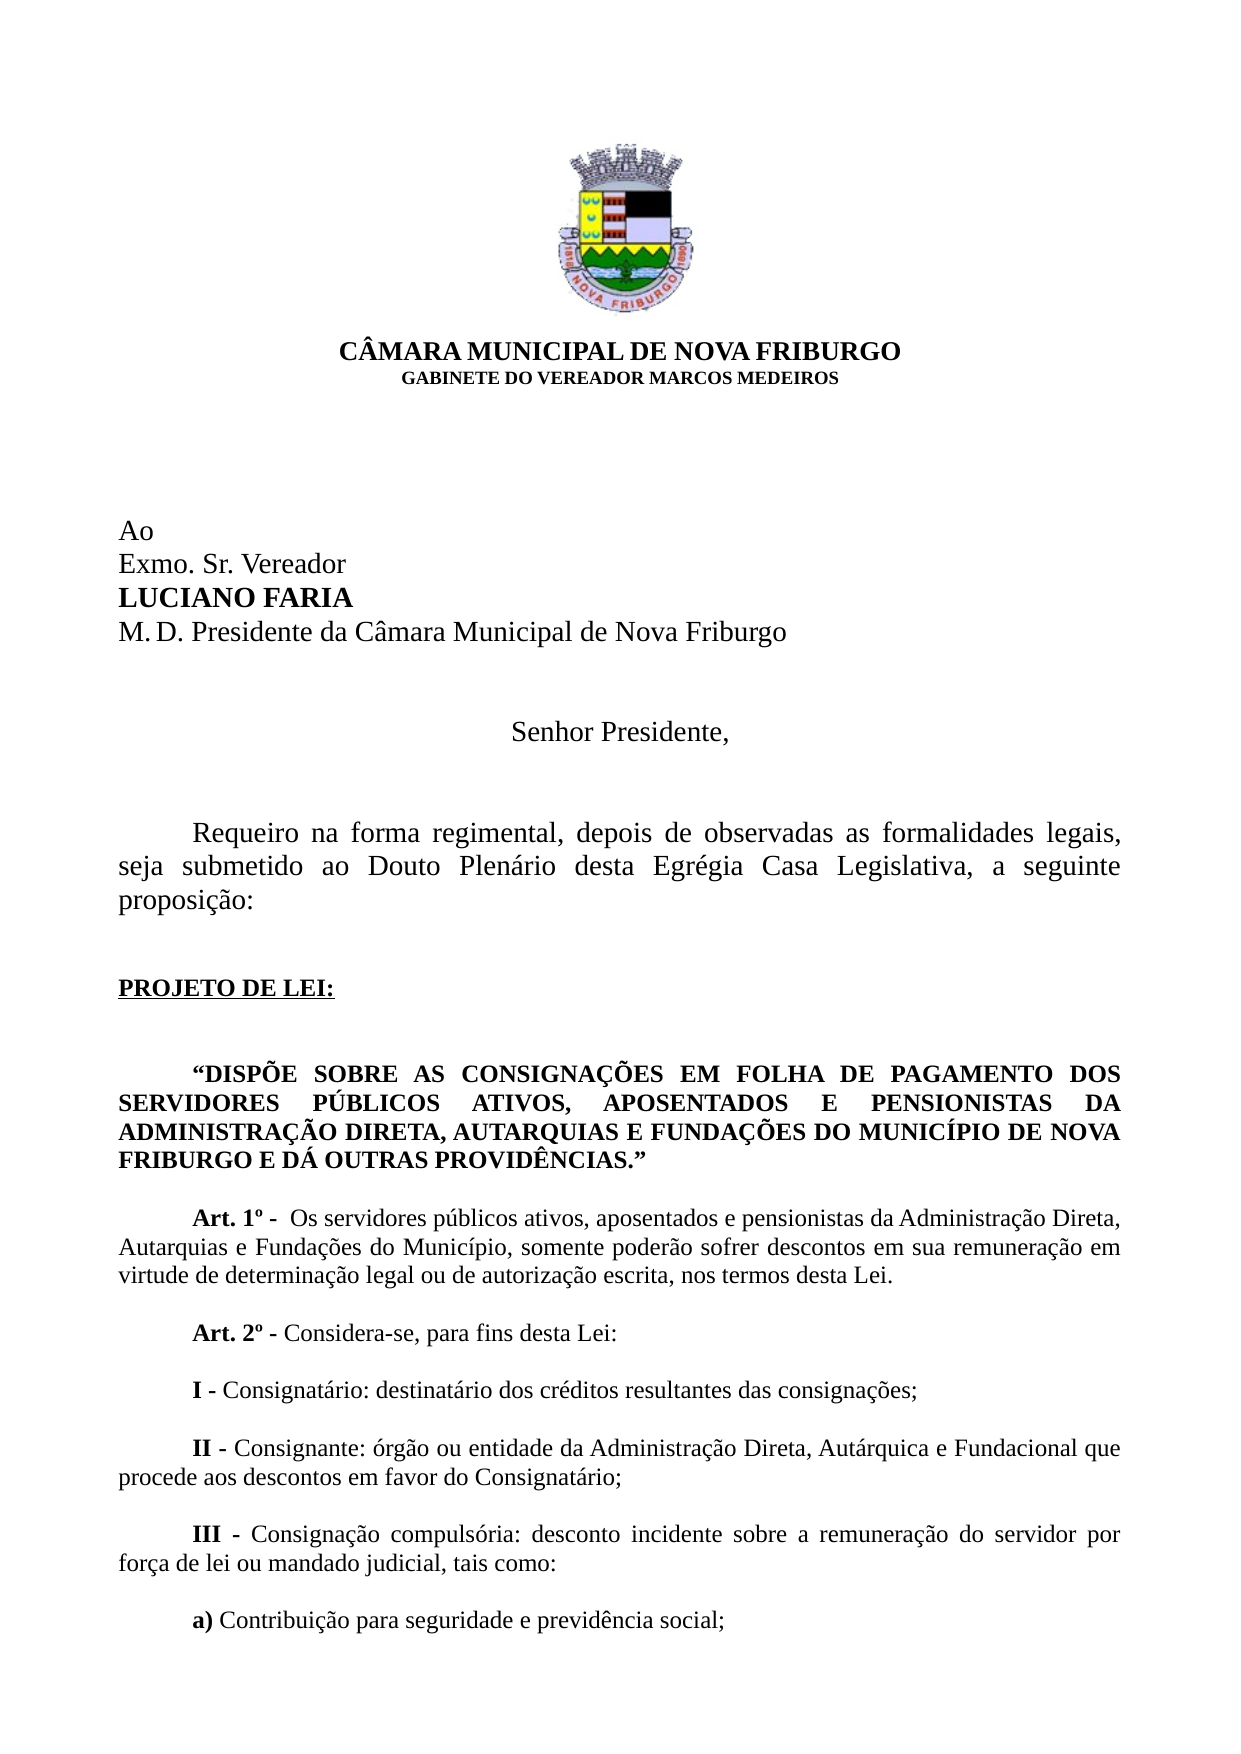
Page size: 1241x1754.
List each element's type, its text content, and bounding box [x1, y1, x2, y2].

text III - Consignação compulsória: desconto incidente sobre a remuneração do servidor por força de lei ou mandado judicial, tais como: [118, 1519, 1122, 1577]
text GABINETE DO VEREADOR MARCOS MEDEIROS [118, 367, 1122, 388]
text Senhor Presidente, [118, 714, 1122, 748]
text Requeiro na forma regimental, depois de observadas as formalidades legais, seja submetido ao Douto Plenário desta Egrégia Casa Legislativa, a seguinte proposição: [118, 815, 1122, 916]
picture [537, 127, 703, 327]
text PROJETO DE LEI: [118, 973, 1122, 1002]
text LUCIANO FARIA [118, 580, 1122, 614]
text a) Contribuição para seguridade e previdência social; [118, 1606, 1122, 1634]
text I - Consignatário: destinatário dos créditos resultantes das consignações; [118, 1376, 1122, 1404]
text “DISPÕE SOBRE AS CONSIGNAÇÕES EM FOLHA DE PAGAMENTO DOS SERVIDORES PÚBLICOS ATIVOS, APOSENTADOS E PENSIONISTAS DA ADMINISTRAÇÃO DIRETA, AUTARQUIAS E FUNDAÇÕES DO MUNICÍPIO DE NOVA FRIBURGO E DÁ OUTRAS PROVIDÊNCIAS.” [118, 1059, 1122, 1174]
text Art. 2º - Considera-se, para fins desta Lei: [118, 1318, 1122, 1347]
text Exmo. Sr. Vereador [118, 547, 1122, 580]
text CÂMARA MUNICIPAL DE NOVA FRIBURGO [118, 335, 1122, 367]
text Ao [118, 513, 1122, 547]
text II - Consignante: órgão ou entidade da Administração Direta, Autárquica e Fundacional que procede aos descontos em favor do Consignatário; [118, 1433, 1122, 1491]
text Art. 1º - Os servidores públicos ativos, aposentados e pensionistas da Administração Direta, Autarquias e Fundações do Município, somente poderão sofrer descontos em sua remuneração em virtude de determinação legal ou de autorização escrita, nos termos desta Lei. [118, 1203, 1122, 1289]
list D. Presidente da Câmara Municipal de Nova Friburgo [118, 614, 1122, 647]
